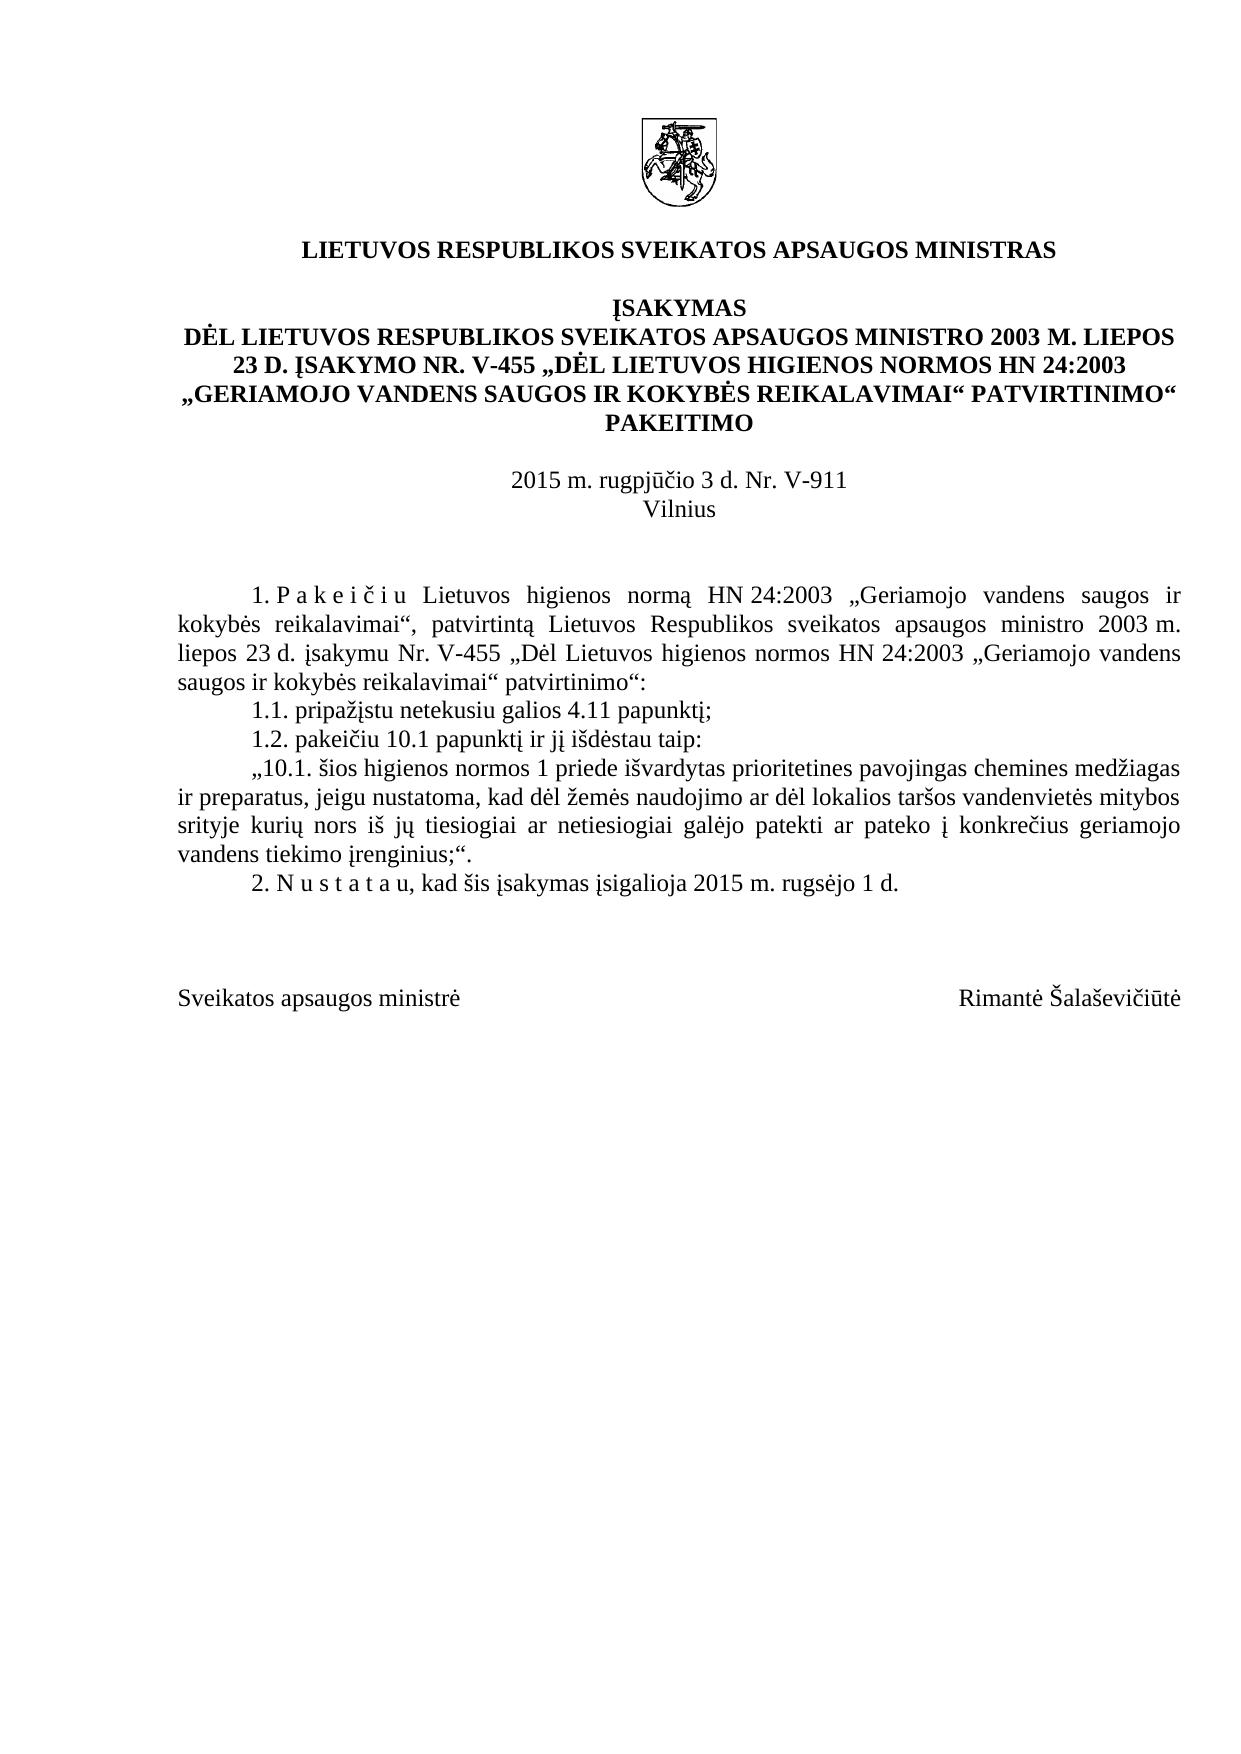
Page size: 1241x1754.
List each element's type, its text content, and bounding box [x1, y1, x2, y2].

text 2. N u s t a t a u, kad šis įsakymas įsigalioja 2015 m. rugsėjo 1 d. [177, 868, 1181, 897]
text 2015 m. rugpjūčio 3 d. Nr. V-911 [177, 466, 1181, 494]
text Sveikatos apsaugos ministrė Rimantė Šalaševičiūtė [177, 983, 1181, 1012]
text Vilnius [177, 494, 1181, 523]
text DĖL lietuvos Respublikos sveikatos apsaugos ministro 2003 m. liepos 23 d. įsakymo Nr. v-455 „Dėl LIETUVOS higienos normos HN 24:2003 „Geriamojo vandens saugos ir kokybės reikalavimai“ patvirtinimo“ PAKEITIMO [177, 322, 1181, 437]
text LIETUVOS RESPUBLIKOS SVEIKATOS APSAUGOS MINISTRAS [177, 236, 1181, 264]
text ĮSAKYMAS [177, 293, 1181, 322]
text 1.1. pripažįstu netekusiu galios 4.11 papunktį; [177, 696, 1181, 724]
text 1. P a k e i č i u Lietuvos higienos normą HN 24:2003 „Geriamojo vandens saugos ir kokybės reikalavimai“, patvirtintą Lietuvos Respublikos sveikatos apsaugos ministro 2003 m. liepos 23 d. įsakymu Nr. V-455 „Dėl Lietuvos higienos normos HN 24:2003 „Geriamojo vandens saugos ir kokybės reikalavimai“ patvirtinimo“: [177, 581, 1181, 696]
text 1.2. pakeičiu 10.1 papunktį ir jį išdėstau taip: [177, 724, 1181, 753]
text „10.1. šios higienos normos 1 priede išvardytas prioritetines pavojingas chemines medžiagas ir preparatus, jeigu nustatoma, kad dėl žemės naudojimo ar dėl lokalios taršos vandenvietės mitybos srityje kurių nors iš jų tiesiogiai ar netiesiogiai galėjo patekti ar pateko į konkrečius geriamojo vandens tiekimo įrenginius;“. [177, 753, 1181, 868]
